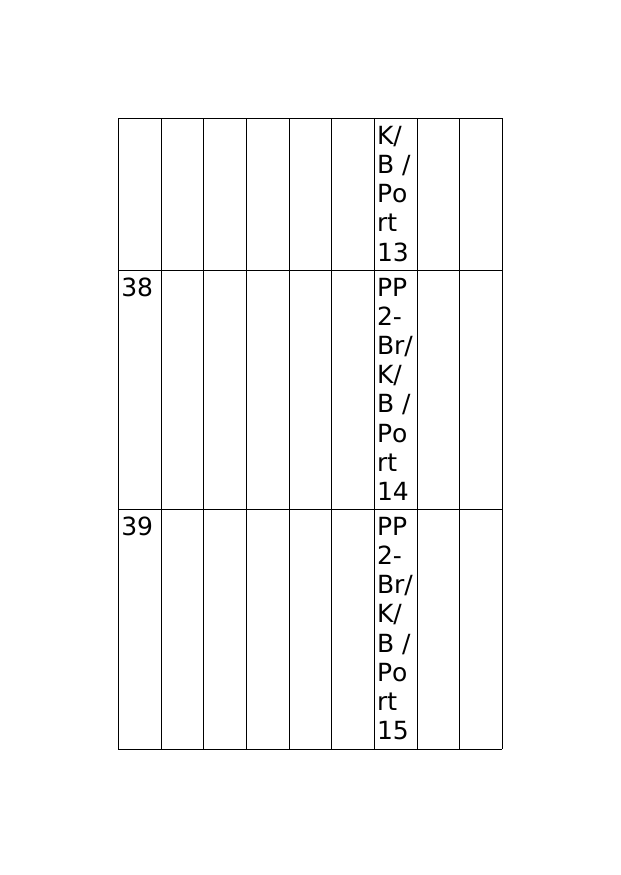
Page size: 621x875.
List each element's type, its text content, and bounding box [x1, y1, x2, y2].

table_cell [332, 119, 374, 270]
table_cell [418, 119, 459, 270]
table_cell [332, 510, 374, 748]
table_cell [332, 271, 374, 509]
table_cell [162, 510, 203, 748]
table_cell [460, 271, 502, 509]
table_cell 39 [119, 510, 161, 748]
table_cell [290, 510, 331, 748]
table_cell [247, 271, 289, 509]
table_cell [162, 119, 203, 270]
table_cell 38 [119, 271, 161, 509]
table_cell K/B / Port 13 [375, 119, 417, 270]
table_cell [460, 510, 502, 748]
table_cell [247, 119, 289, 270]
table_cell [204, 119, 246, 270]
table_cell [290, 119, 331, 270]
table_cell [204, 271, 246, 509]
table_cell [247, 510, 289, 748]
table_cell [460, 119, 502, 270]
table_cell PP2-Br/K/B / Port 14 [375, 271, 417, 509]
table_cell [162, 271, 203, 509]
table_cell [418, 510, 459, 748]
table_cell [119, 119, 161, 270]
table_cell [290, 271, 331, 509]
table_cell [418, 271, 459, 509]
table_cell [204, 510, 246, 748]
table_cell PP2-Br/K/B / Port 15 [375, 510, 417, 748]
